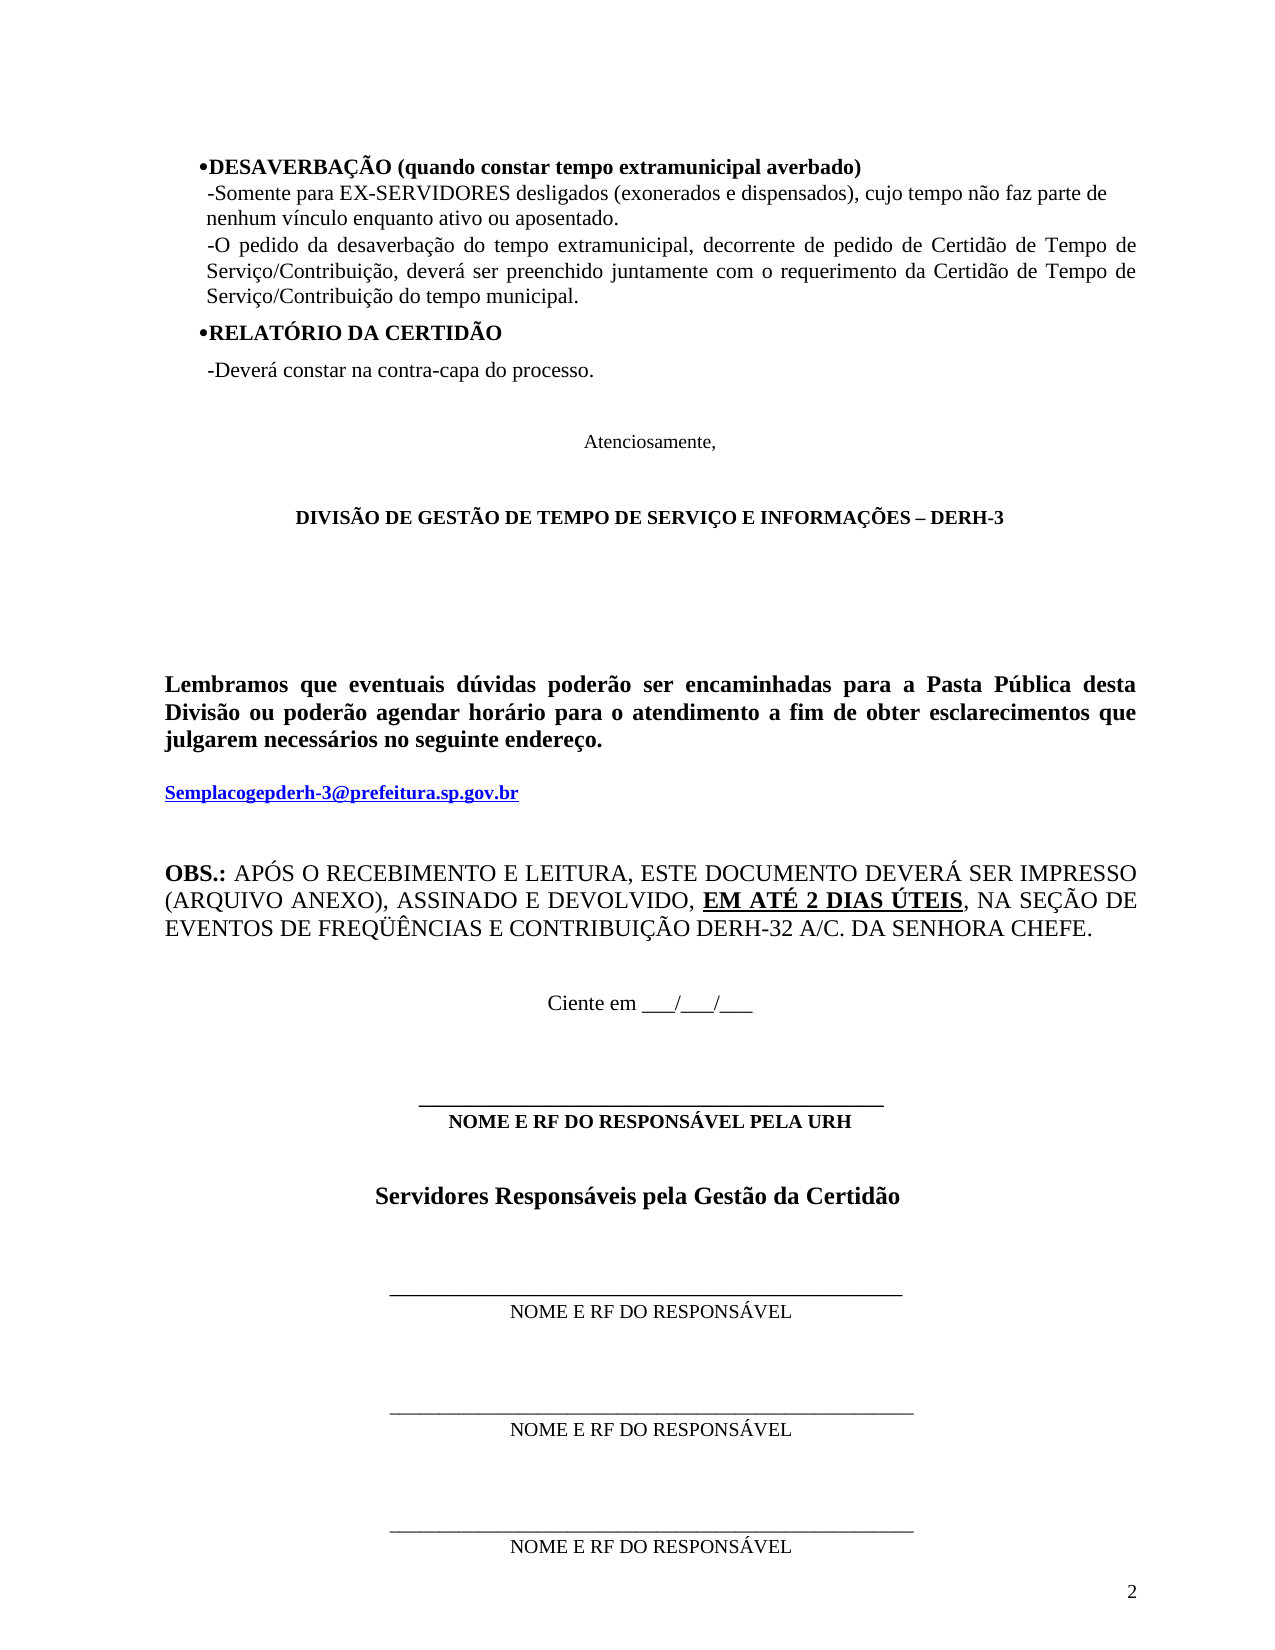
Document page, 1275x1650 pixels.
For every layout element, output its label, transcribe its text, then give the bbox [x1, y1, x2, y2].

text Atenciosamente, [150, 430, 1150, 453]
text Ciente em ___/___/___ [150, 990, 1150, 1015]
text _____________________________________________________ [389, 1512, 1137, 1534]
text _______________________________________________ [419, 1086, 1137, 1109]
text OBS.: APÓS O RECEBIMENTO E LEITURA, ESTE DOCUMENTO DEVERÁ SER IMPRESSO (ARQUIVO ANEXO), ASSINADO E DEVOLVIDO, EM ATÉ 2 DIAS ÚTEIS, NA SEÇÃO DE EVENTOS DE FREQÜÊNCIAS E CONTRIBUIÇÃO DERH-32 A/C. DA SENHORA CHEFE. [164, 859, 1137, 942]
text Servidores Responsáveis pela Gestão da Certidão [150, 1181, 1125, 1210]
text Semplacogepderh-3@prefeitura.sp.gov.br [164, 781, 1137, 804]
text DIVISÃO DE GESTÃO DE TEMPO DE SERVIÇO E INFORMAÇÕES – DERH-3 [150, 506, 1150, 529]
text NOME E RF DO RESPONSÁVEL [150, 1300, 1152, 1323]
list Somente para EX-SERVIDORES desligados (exonerados e dispensados), cujo tempo não faz parte de nenhum vínculo enquanto ativo ou aposentado. [206, 181, 1137, 231]
list DESAVERBAÇÃO (quando constar tempo extramunicipal averbado) [200, 154, 1137, 179]
text _________________________________________ [389, 1270, 1137, 1299]
text NOME E RF DO RESPONSÁVEL [150, 1535, 1152, 1558]
list O pedido da desaverbação do tempo extramunicipal, decorrente de pedido de Certidão de Tempo de Serviço/Contribuição, deverá ser preenchido juntamente com o requerimento da Certidão de Tempo de Serviço/Contribuição do tempo municipal. [206, 233, 1137, 308]
text NOME E RF DO RESPONSÁVEL [150, 1417, 1152, 1440]
text Lembramos que eventuais dúvidas poderão ser encaminhadas para a Pasta Pública desta Divisão ou poderão agendar horário para o atendimento a fim de obter esclarecimentos que julgarem necessários no seguinte endereço. [164, 671, 1137, 753]
text 2 [1127, 1580, 1137, 1602]
list Deverá constar na contra-capa do processo. [207, 357, 1137, 382]
text NOME E RF DO RESPONSÁVEL PELA URH [150, 1110, 1150, 1133]
text _____________________________________________________ [389, 1394, 1137, 1417]
list RELATÓRIO DA CERTIDÃO [200, 320, 1137, 345]
